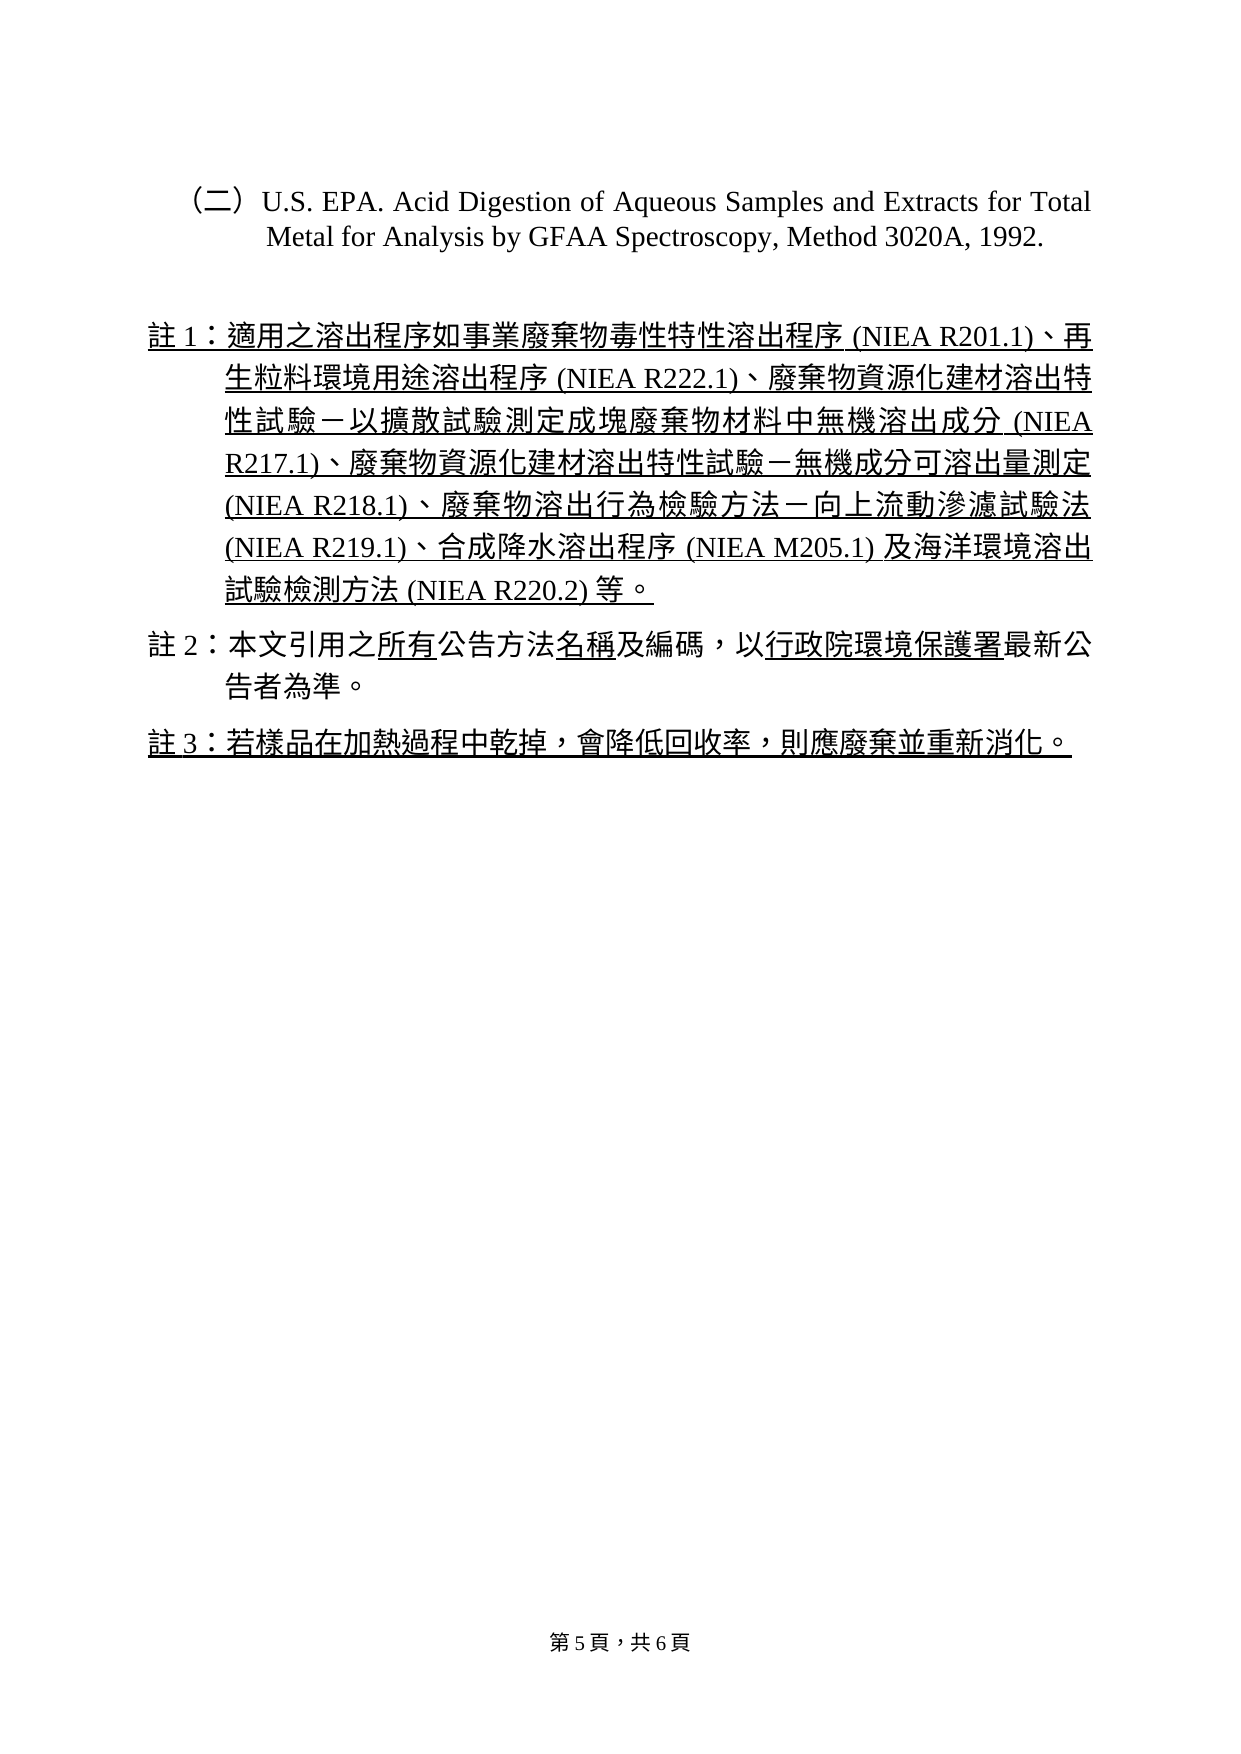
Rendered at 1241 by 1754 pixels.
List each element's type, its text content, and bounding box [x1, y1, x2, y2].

text 生粒料環境用途溶出程序 (NIEA R222.1)、廢棄物資源化建材溶出特性試驗－以擴散試驗測定成塊廢棄物材料中無機溶出成分 (NIEA R217.1)、廢棄物資源化建材溶出特性試驗－無機成分可溶出量測定 (NIEA R218.1)、廢棄物溶出行為檢驗方法－向上流動滲濾試驗法 (NIEA R219.1)、合成降水溶出程序 (NIEA M205.1) 及海洋環境溶出試驗檢測方法 (NIEA R220.2) 等。 [148, 350, 1092, 609]
text 註3：若樣品在加熱過程中乾掉，會降低回收率，則應廢棄並重新消化。 [148, 719, 1092, 762]
list U.S. EPA. Acid Digestion of Aqueous Samples and Extracts for Total Metal for Analysis by GFAA Spectroscopy, Method 3020A, 1992. [174, 177, 1092, 253]
text 註2：本文引用之所有公告方法名稱及編碼，以行政院環境保護署最新公告者為準。 [148, 622, 1092, 706]
text 註1：適用之溶出程序如事業廢棄物毒性特性溶出程序 (NIEA R201.1)、再 [148, 313, 1092, 349]
